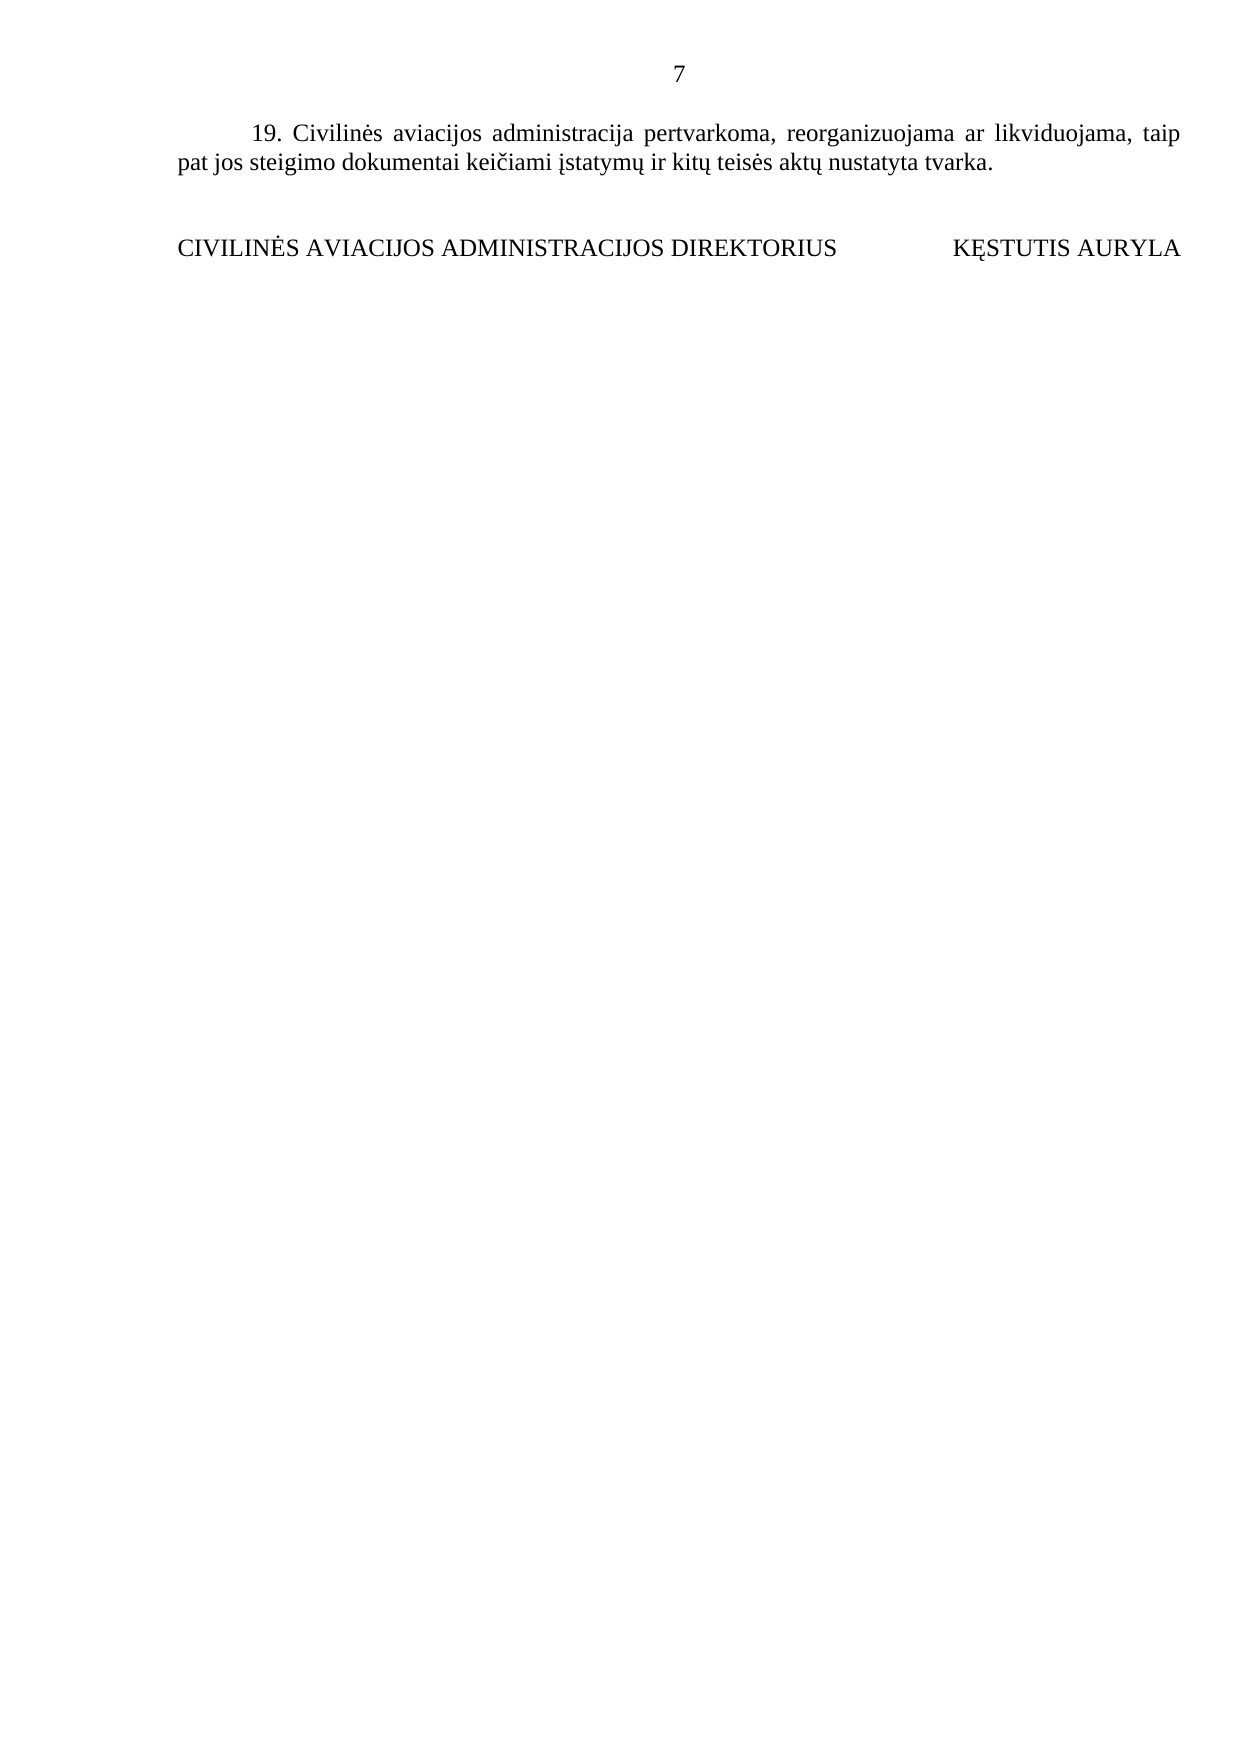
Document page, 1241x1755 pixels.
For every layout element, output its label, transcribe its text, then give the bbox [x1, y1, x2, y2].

text CIVILINĖS AVIACIJOS ADMINISTRACIJOS DIREKTORIUS KĘSTUTIS AURYLA [177, 233, 1181, 262]
text 19. Civilinės aviacijos administracija pertvarkoma, reorganizuojama ar likviduojama, taip pat jos steigimo dokumentai keičiami įstatymų ir kitų teisės aktų nustatyta tvarka. [177, 118, 1181, 176]
